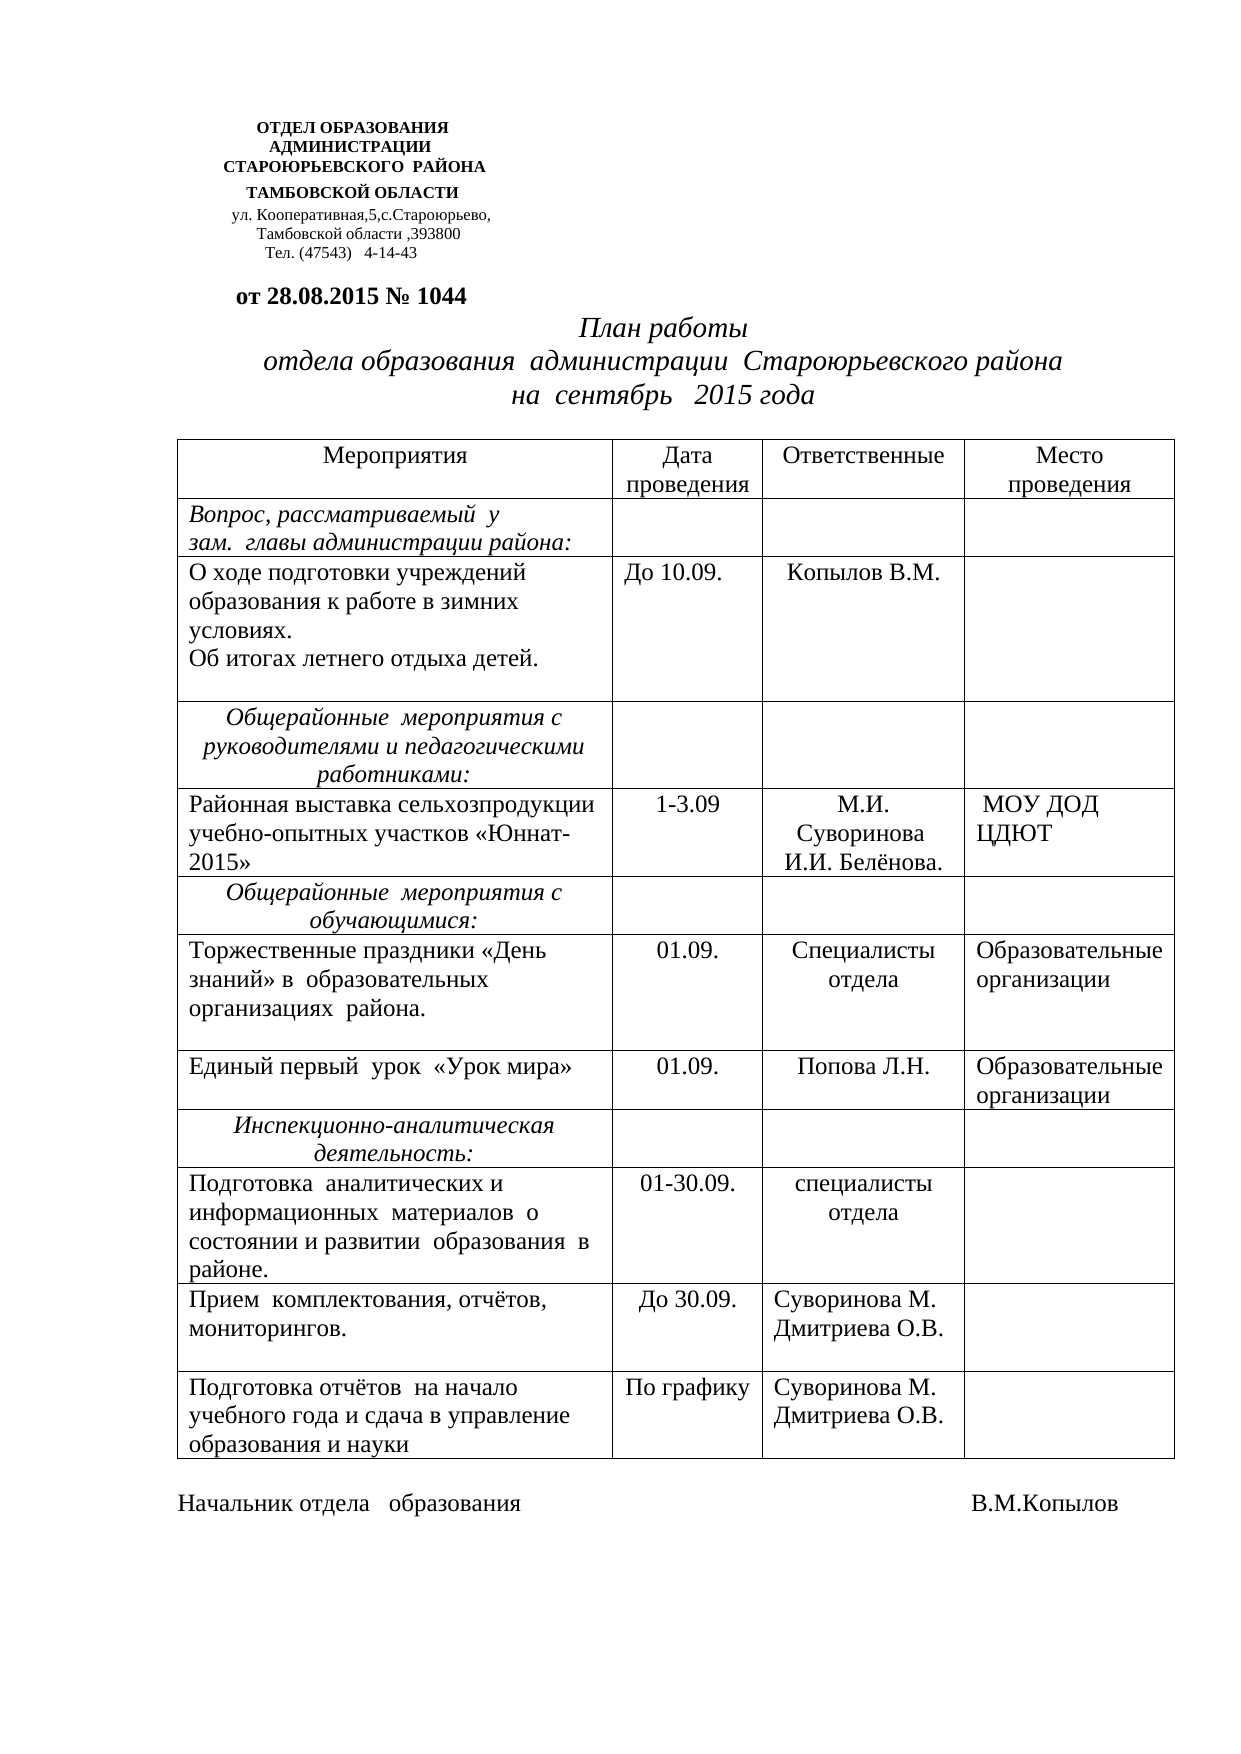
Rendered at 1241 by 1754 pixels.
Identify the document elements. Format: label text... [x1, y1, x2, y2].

table_cell До 10.09. [613, 557, 762, 701]
table_cell [965, 557, 1174, 701]
table_cell [965, 1168, 1174, 1283]
table_cell По графику [613, 1372, 762, 1458]
table_cell [613, 499, 762, 556]
table_cell До 30.09. [613, 1284, 762, 1371]
table_cell М.И. Суворинова И.И. Белёнова. [763, 789, 964, 876]
table_cell Подготовка аналитических и информационных материалов о состоянии и развитии образования в районе. [178, 1168, 612, 1283]
table_cell [965, 1372, 1174, 1458]
table_cell Попова Л.Н. [763, 1051, 964, 1109]
text Тамбовской области ,393800 [177, 223, 1152, 243]
table_cell [763, 877, 964, 934]
table_cell специалисты отдела [763, 1168, 964, 1283]
table_header Ответственные [763, 440, 964, 498]
table_cell [965, 1110, 1174, 1167]
table_cell [613, 702, 762, 788]
text СТАРОЮРЬЕВСКОГО РАЙОНА [177, 156, 1152, 176]
table_cell Инспекционно-аналитическая деятельность: [178, 1110, 612, 1167]
table_cell Единый первый урок «Урок мира» [178, 1051, 612, 1109]
table_cell Образовательные организации [965, 1051, 1174, 1109]
table_cell Общерайонные мероприятия с руководителями и педагогическими работниками: [178, 702, 612, 788]
table_header Мероприятия [178, 440, 612, 498]
table_cell [763, 499, 964, 556]
table_cell [965, 499, 1174, 556]
text АДМИНИСТРАЦИИ [177, 137, 1152, 156]
table_cell 01-30.09. [613, 1168, 762, 1283]
table_cell [965, 702, 1174, 788]
table_header Дата проведения [613, 440, 762, 498]
table_cell Вопрос, рассматриваемый у зам. главы администрации района: [178, 499, 612, 556]
table_cell Суворинова М. Дмитриева О.В. [763, 1372, 964, 1458]
table_cell [763, 702, 964, 788]
table_cell Подготовка отчётов на начало учебного года и сдача в управление образования и науки [178, 1372, 612, 1458]
table_cell О ходе подготовки учреждений образования к работе в зимних условиях. Об итогах летнего отдыха детей. [178, 557, 612, 701]
table_cell [613, 877, 762, 934]
table_cell [965, 1284, 1174, 1371]
table_header Место проведения [965, 440, 1174, 498]
table_cell Копылов В.М. [763, 557, 964, 701]
table_cell Торжественные праздники «День знаний» в образовательных организациях района. [178, 935, 612, 1050]
table_cell МОУ ДОД ЦДЮТ [965, 789, 1174, 876]
text на сентябрь 2015 года [177, 377, 1152, 410]
table_cell Образовательные организации [965, 935, 1174, 1050]
table_cell 1-3.09 [613, 789, 762, 876]
text Тел. (47543) 4-14-43 [177, 243, 1152, 262]
table_cell Общерайонные мероприятия с обучающимися: [178, 877, 612, 934]
table_cell Специалисты отдела [763, 935, 964, 1050]
table_cell Районная выставка сельхозпродукции учебно-опытных участков «Юннат-2015» [178, 789, 612, 876]
table_cell [965, 877, 1174, 934]
table_cell [613, 1110, 762, 1167]
text План работы [177, 310, 1152, 343]
table_cell Прием комплектования, отчётов, мониторингов. [178, 1284, 612, 1371]
text от 28.08.2015 № 1044 [177, 281, 1152, 310]
text ОТДЕЛ ОБРАЗОВАНИЯ [177, 118, 1152, 137]
text Начальник отдела образования В.М.Копылов [177, 1488, 1152, 1516]
table_cell 01.09. [613, 1051, 762, 1109]
text ТАМБОВСКОЙ ОБЛАСТИ [177, 176, 1152, 204]
table_cell 01.09. [613, 935, 762, 1050]
text отдела образования администрации Староюрьевского района [177, 343, 1152, 377]
text ул. Кооперативная,5,с.Староюрьево, [177, 204, 1152, 223]
table_cell [763, 1110, 964, 1167]
table_cell Суворинова М. Дмитриева О.В. [763, 1284, 964, 1371]
